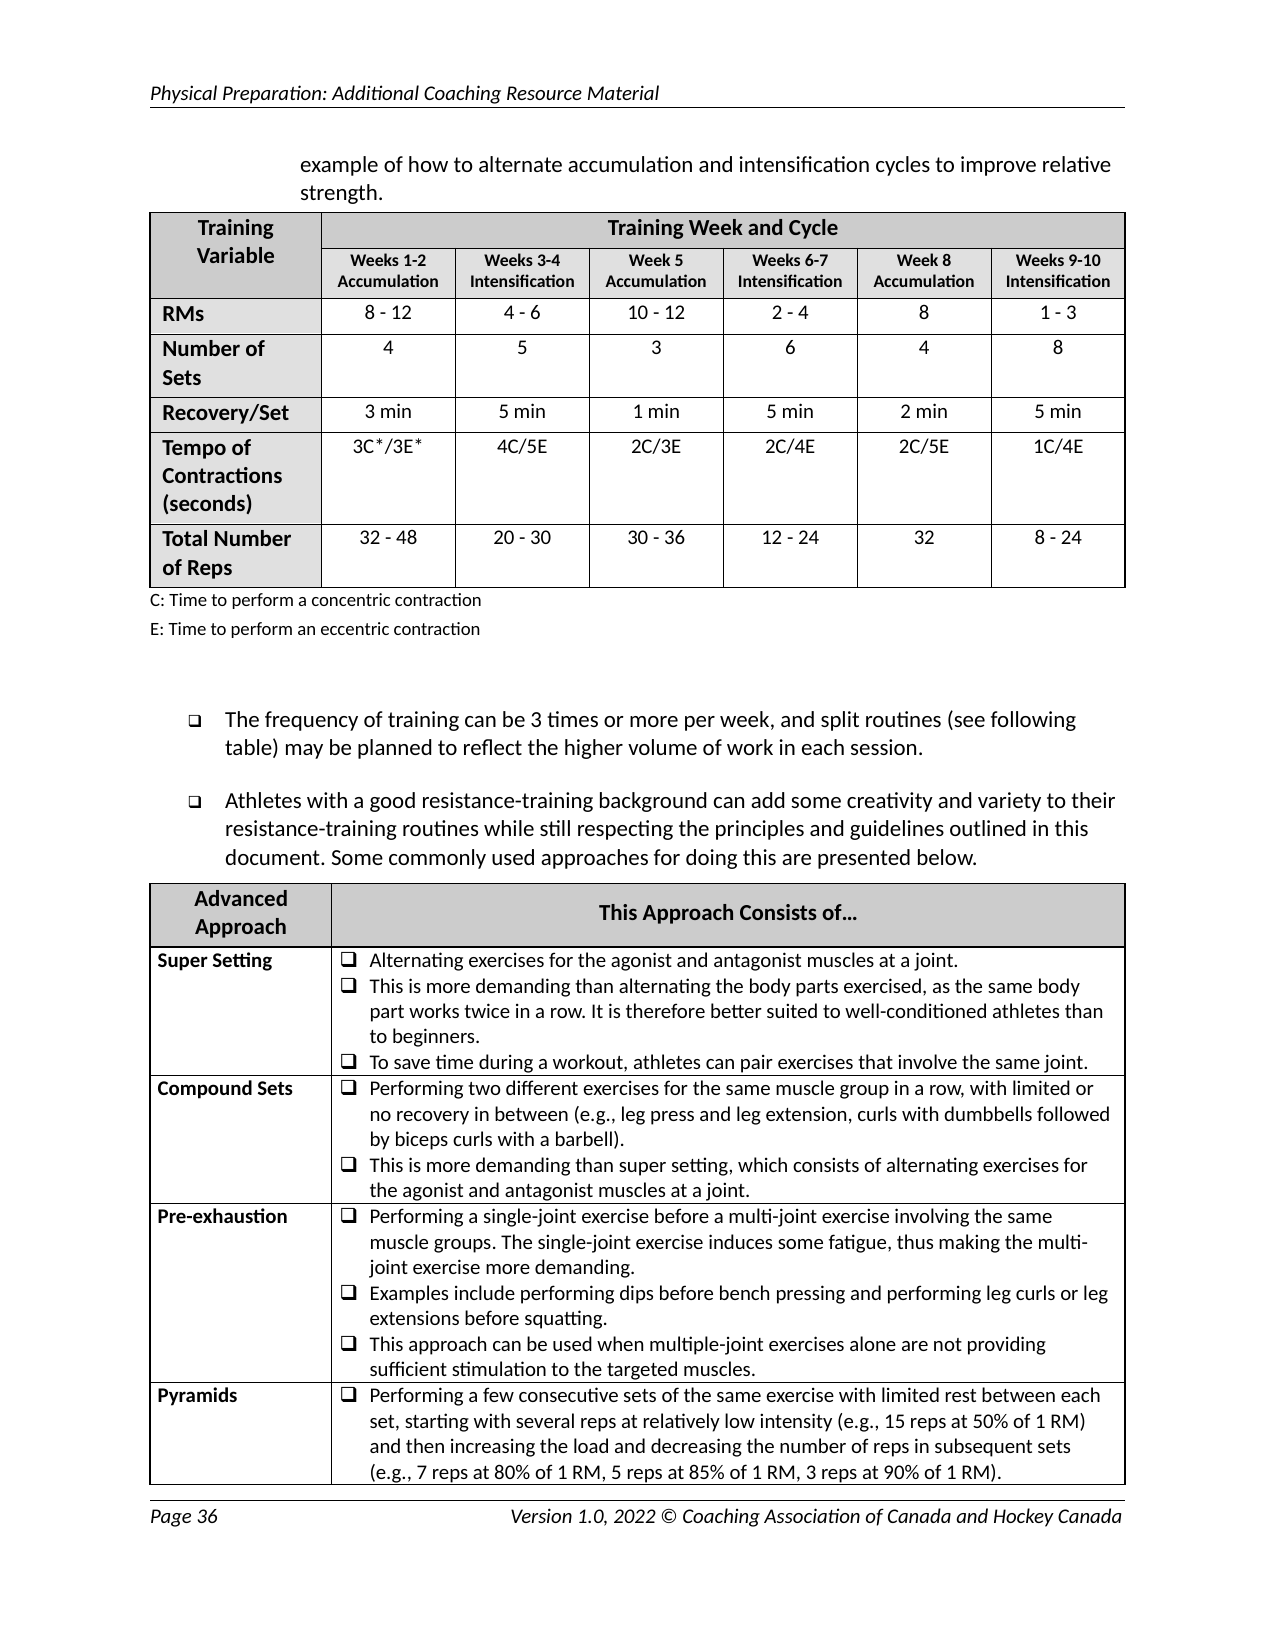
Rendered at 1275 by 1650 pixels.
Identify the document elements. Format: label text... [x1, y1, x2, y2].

table_cell Pre-exhaustion [151, 1204, 331, 1382]
table_cell 2C/3E [590, 433, 723, 523]
table_cell 8 - 24 [992, 525, 1124, 587]
table_cell 2C/5E [858, 433, 991, 523]
table_cell 2C/4E [724, 433, 857, 523]
table_cell Compound Sets [151, 1076, 331, 1203]
table_cell 32 [858, 525, 991, 587]
table_cell 1 min [590, 398, 723, 432]
table_cell 2 - 4 [724, 299, 857, 333]
table_cell Weeks 9-10 Intensification [992, 249, 1124, 298]
table_cell 32 - 48 [322, 525, 455, 587]
table_cell Total Number of Reps [151, 525, 321, 587]
table_cell 12 - 24 [724, 525, 857, 587]
table_cell 8 - 12 [322, 299, 455, 333]
text C: Time to perform a concentric contraction [150, 588, 1125, 611]
table_cell 8 [992, 335, 1124, 397]
list example of how to alternate accumulation and intensification cycles to improve relative strength. [262, 150, 1125, 206]
table_cell 5 [456, 335, 589, 397]
table_cell Performing a single-joint exercise before a multi-joint exercise involving the same muscle groups. The single-joint exercise induces some fatigue, thus making the multi-joint exercise more demanding. Examples include performing dips before bench pressing and performing leg curls or leg extensions before squatting. This approach can be used when multiple-joint exercises alone are not providing sufficient stimulation to the targeted muscles. [332, 1204, 1124, 1382]
list Athletes with a good resistance-training background can add some creativity and variety to their resistance-training routines while still respecting the principles and guidelines outlined in this document. Some commonly used approaches for doing this are presented below. [187, 787, 1125, 871]
table_cell 8 [858, 299, 991, 333]
table_cell Performing two different exercises for the same muscle group in a row, with limited or no recovery in between (e.g., leg press and leg extension, curls with dumbbells followed by biceps curls with a barbell). This is more demanding than super setting, which consists of alternating exercises for the agonist and antagonist muscles at a joint. [332, 1076, 1124, 1203]
table_header Advanced Approach [151, 884, 331, 946]
table_cell 3C*/3E* [322, 433, 455, 523]
table_cell 4 [322, 335, 455, 397]
table_cell 6 [724, 335, 857, 397]
table_cell Number of Sets [151, 335, 321, 397]
table_cell 3 min [322, 398, 455, 432]
list The frequency of training can be 3 times or more per week, and split routines (see following table) may be planned to reflect the higher volume of work in each session. [187, 706, 1125, 762]
table_cell 5 min [992, 398, 1124, 432]
table_cell Weeks 1-2 Accumulation [322, 249, 455, 298]
table_cell Weeks 6-7 Intensification [724, 249, 857, 298]
table_cell 4 [858, 335, 991, 397]
table_cell Weeks 3-4 Intensification [456, 249, 589, 298]
table_cell 2 min [858, 398, 991, 432]
table_cell RMs [151, 299, 321, 333]
table_cell 4 - 6 [456, 299, 589, 333]
table_header Training Week and Cycle [322, 213, 1124, 248]
table_cell 10 - 12 [590, 299, 723, 333]
table_cell 30 - 36 [590, 525, 723, 587]
table_cell 1C/4E [992, 433, 1124, 523]
table_cell Pyramids [151, 1383, 331, 1484]
table_cell 20 - 30 [456, 525, 589, 587]
table_cell Super Setting [151, 948, 331, 1074]
table_cell 1 - 3 [992, 299, 1124, 333]
text E: Time to perform an eccentric contraction [150, 617, 1125, 640]
table_cell Tempo of Contractions (seconds) [151, 433, 321, 523]
table_header This Approach Consists of… [332, 884, 1124, 946]
table_cell Alternating exercises for the agonist and antagonist muscles at a joint. This is more demanding than alternating the body parts exercised, as the same body part works twice in a row. It is therefore better suited to well-conditioned athletes than to beginners. To save time during a workout, athletes can pair exercises that involve the same joint. [332, 948, 1124, 1074]
table_cell 4C/5E [456, 433, 589, 523]
table_cell Recovery/Set [151, 398, 321, 432]
table_cell Week 8 Accumulation [858, 249, 991, 298]
table_cell Week 5 Accumulation [590, 249, 723, 298]
table_cell Performing a few consecutive sets of the same exercise with limited rest between each set, starting with several reps at relatively low intensity (e.g., 15 reps at 50% of 1 RM) and then increasing the load and decreasing the number of reps in subsequent sets (e.g., 7 reps at 80% of 1 RM, 5 reps at 85% of 1 RM, 3 reps at 90% of 1 RM). This is a form of pre-exhaustion. Spotters must be present when this type of work is done, as athletes may become exhausted in the higher intensity sets. [332, 1383, 1124, 1484]
table_header Training Variable [151, 213, 321, 298]
table_cell 5 min [456, 398, 589, 432]
table_cell 3 [590, 335, 723, 397]
table_cell 5 min [724, 398, 857, 432]
